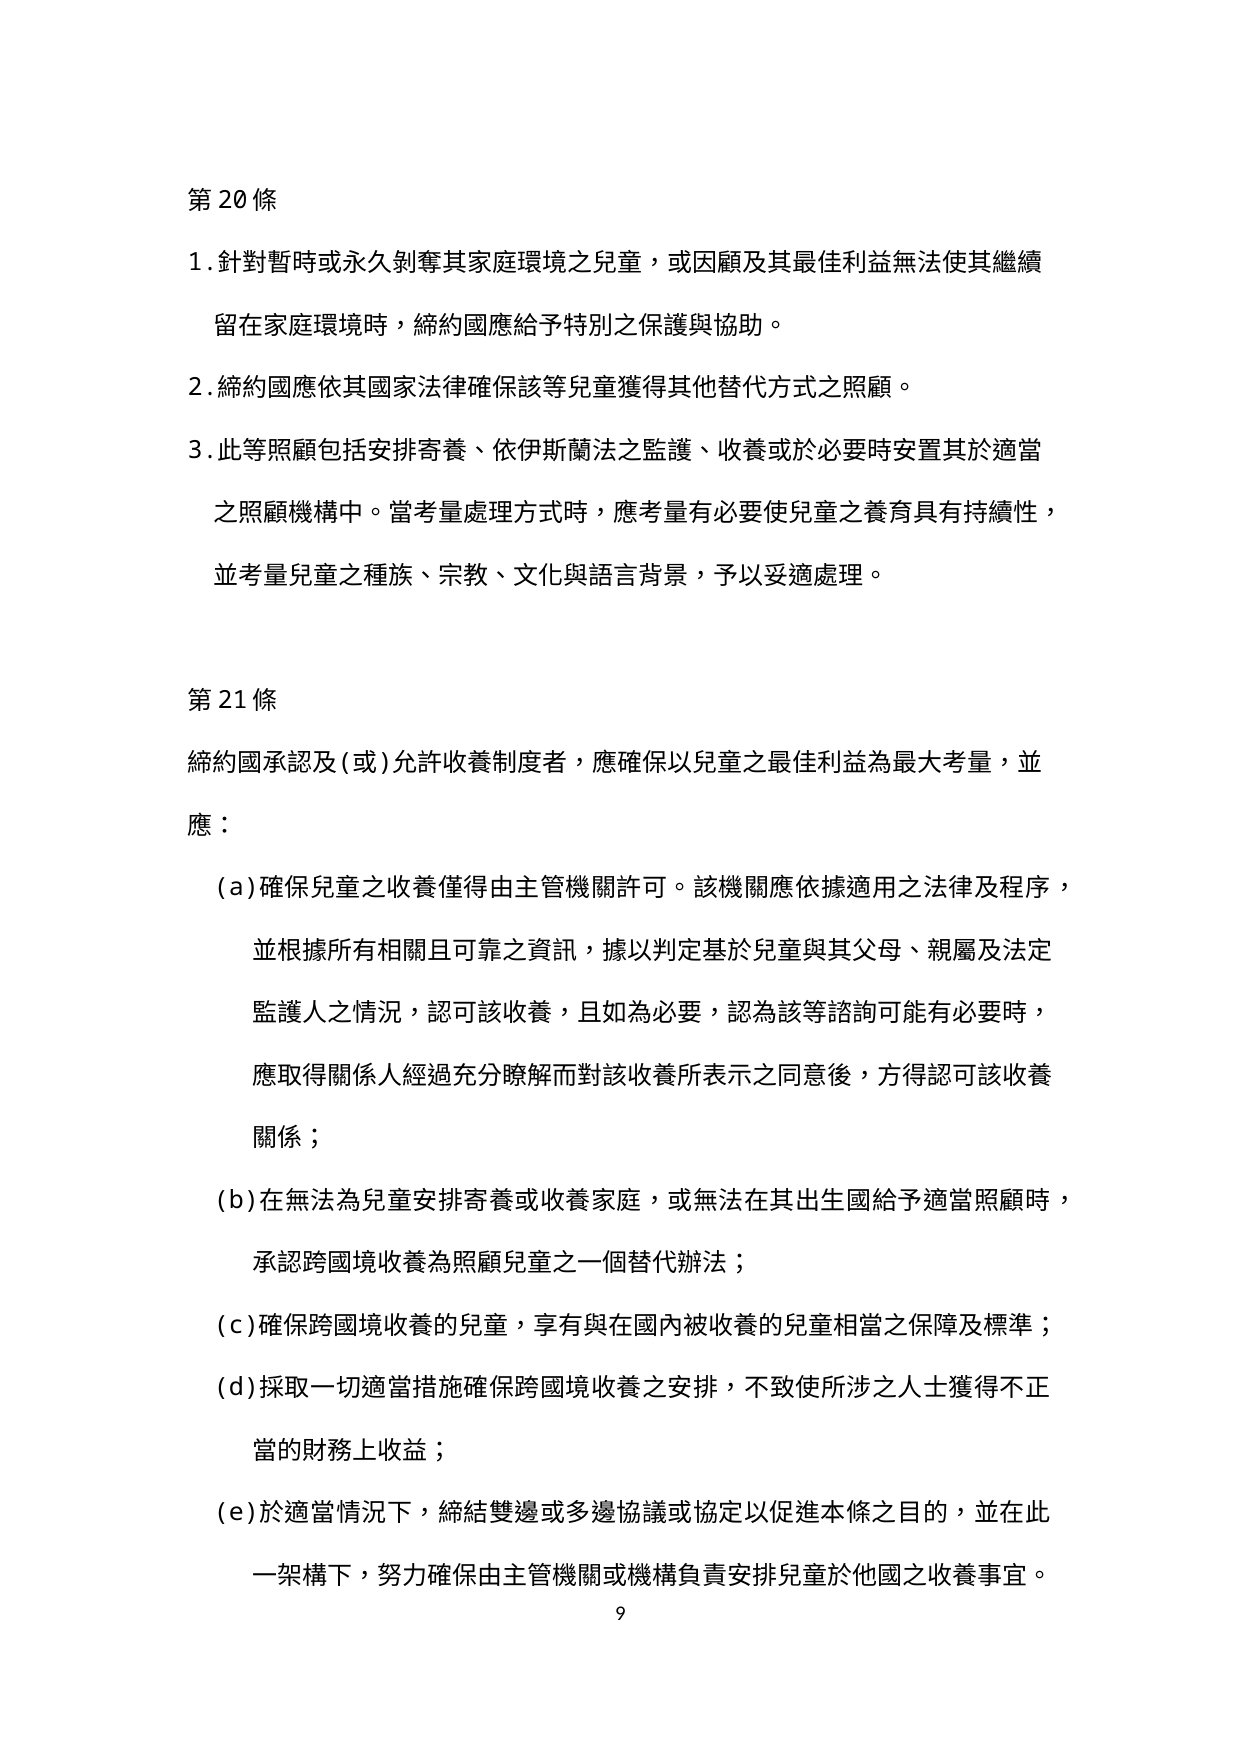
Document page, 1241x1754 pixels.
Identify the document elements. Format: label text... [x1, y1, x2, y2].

text (e)於適當情況下，締結雙邊或多邊協議或協定以促進本條之目的，並在此一架構下，努力確保由主管機關或機構負責安排兒童於他國之收養事宜。 [214, 1469, 1053, 1594]
text 3.此等照顧包括安排寄養、依伊斯蘭法之監護、收養或於必要時安置其於適當之照顧機構中。當考量處理方式時，應考量有必要使兒童之養育具有持續性，並考量兒童之種族、宗教、文化與語言背景，予以妥適處理。 [187, 407, 1053, 594]
text (d)採取一切適當措施確保跨國境收養之安排，不致使所涉之人士獲得不正當的財務上收益； [214, 1344, 1053, 1469]
text 2.締約國應依其國家法律確保該等兒童獲得其他替代方式之照顧。 [187, 344, 1053, 407]
text (a)確保兒童之收養僅得由主管機關許可。該機關應依據適用之法律及程序，並根據所有相關且可靠之資訊，據以判定基於兒童與其父母、親屬及法定監護人之情況，認可該收養，且如為必要，認為該等諮詢可能有必要時，應取得關係人經過充分瞭解而對該收養所表示之同意後，方得認可該收養關係； [214, 844, 1053, 1157]
text (b)在無法為兒童安排寄養或收養家庭，或無法在其出生國給予適當照顧時，承認跨國境收養為照顧兒童之一個替代辦法； [214, 1157, 1053, 1282]
text 1.針對暫時或永久剝奪其家庭環境之兒童，或因顧及其最佳利益無法使其繼續留在家庭環境時，締約國應給予特別之保護與協助。 [187, 219, 1053, 344]
text 第20條 [187, 157, 1053, 219]
text 第21條 [187, 657, 1053, 719]
text 締約國承認及(或)允許收養制度者，應確保以兒童之最佳利益為最大考量，並應： [187, 719, 1053, 844]
text (c)確保跨國境收養的兒童，享有與在國內被收養的兒童相當之保障及標準； [214, 1282, 1053, 1344]
